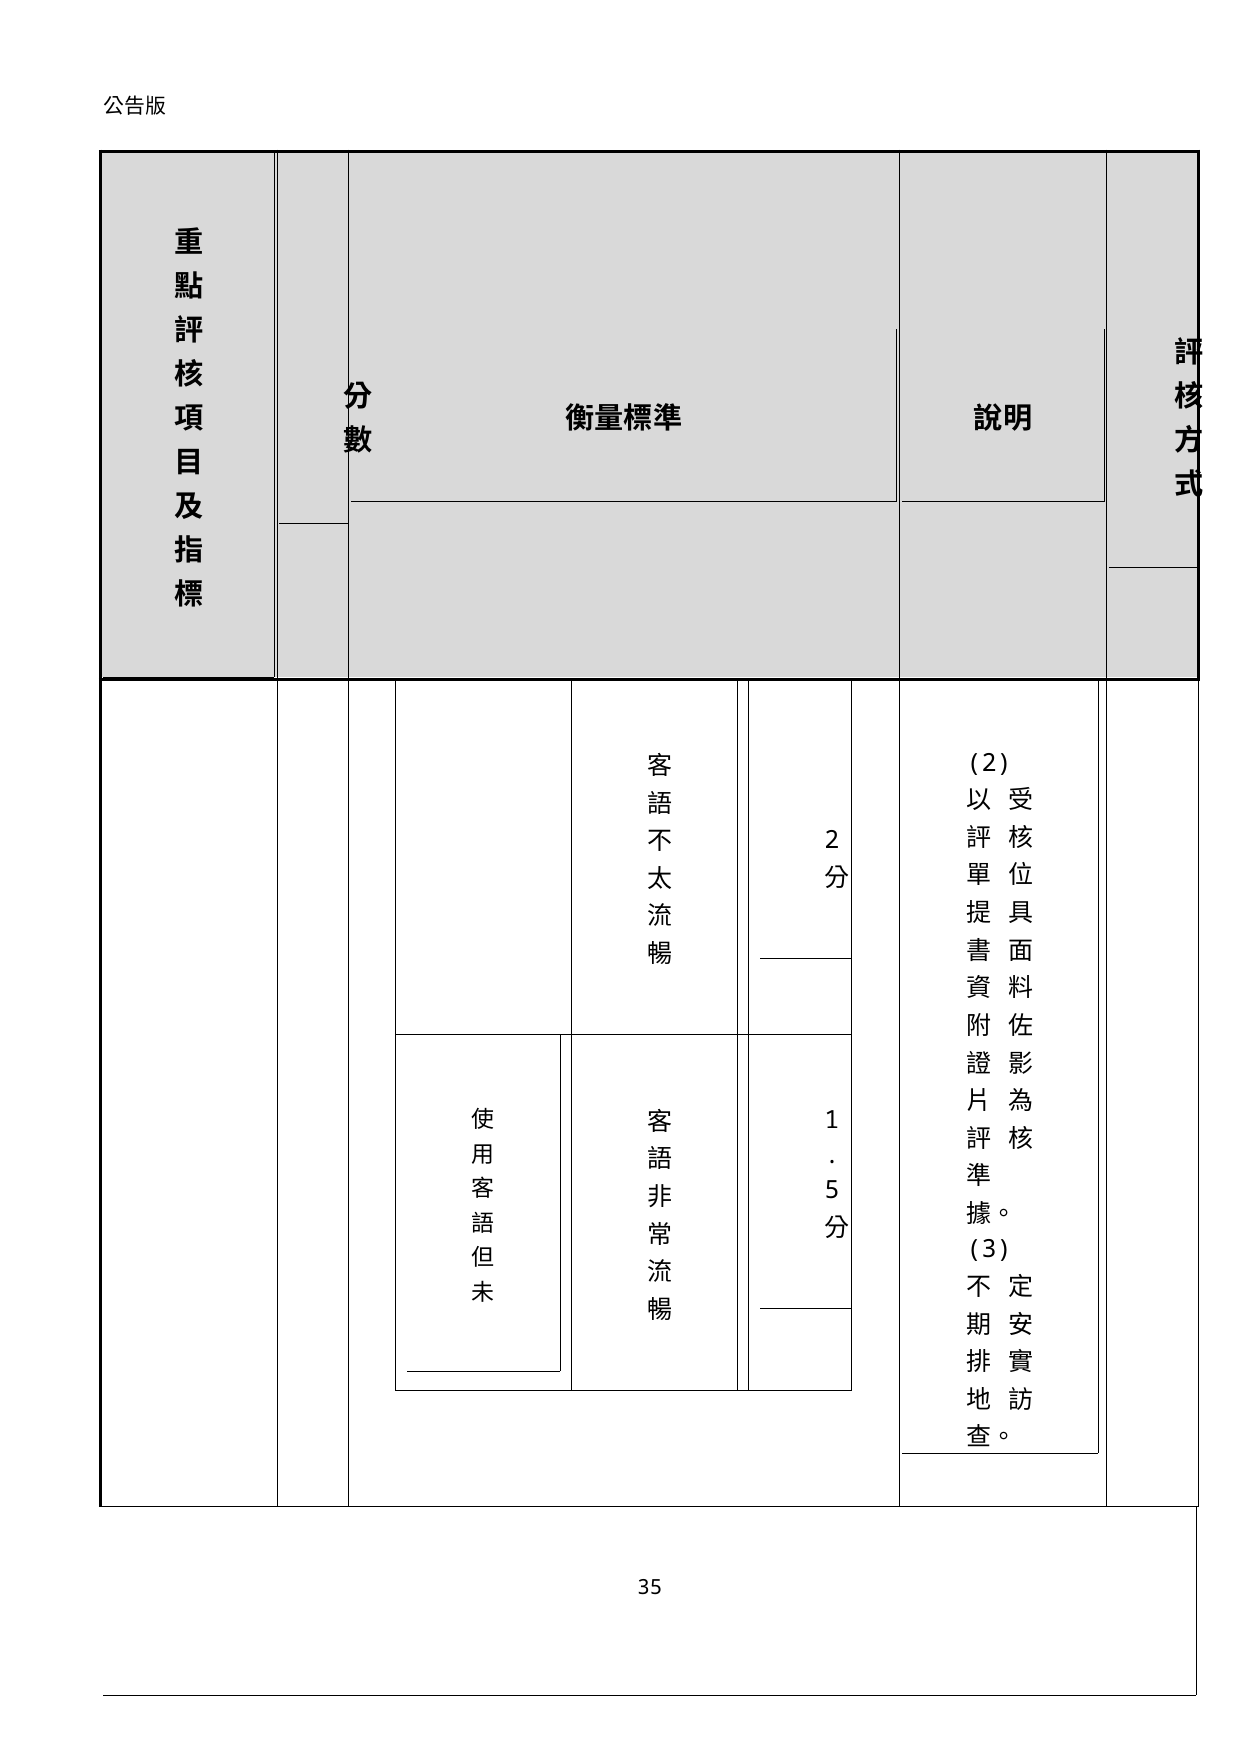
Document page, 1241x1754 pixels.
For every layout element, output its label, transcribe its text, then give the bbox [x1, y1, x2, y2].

table_header 分數 [278, 153, 348, 677]
table_cell 使用客語但未 [396, 1035, 571, 1390]
table_cell [738, 1035, 748, 1390]
table_cell 25 [278, 681, 348, 1506]
table_header 重點評核項目及指標 [102, 153, 274, 677]
table_cell [396, 681, 571, 1034]
table_header 衡量標準 [349, 153, 899, 677]
table_cell 客語不太流暢 [572, 681, 737, 1034]
table_cell 評分重點為公部門以客語對外提供公共服務之情形，包含「提供客語公共服務」(10分)、「各項活動、會議之舉辦適當使用客語」(10分)及「客語環境營造(5分)」共3大項。 A組:客語為主要通行語地區 B組:轄內有客語為通行語地區 ※本項評分訂最低標準，倘得分未達14分者，不得列為特優。 C組:轄內無客語為通行語地區 ※本項評分不訂最低標準。 1.提供客語公共服務，項目及評分(10分)： (1)客語電話語音服務(2分)： A組:客語為主要通行語地區 B組:轄內有客語為通行語地區 C組:轄內無客語為通行語地區 (2)客語應答(5分)： (3)洽公櫃檯服務人員提供客語服務項目及評分 (3分): ※倘若機關單位未設置專責櫃台(如服務台)人員時，此項評分以業務櫃檯服務人員評分配分* 3/2分。 2.各項活動、會議 (皆不限本會補助者)之舉辦使用客語情形(10分) A組:客語為主要通行語地區 B組:轄內有客語為通行語地區 ※本項以本會實際查訪影片及受評核單位提具書面資料附佐證影片為評核準據；如經本會訪查與事實不一者，不予給分，且每場倒扣1分，至多扣5分。 C組:轄內無客語為通行語地區 3.客語環境營造(5分)： ※轄內大眾運輸工具經查訪未有客語播音者，倘至第4季抽訪仍未改善者，本項倒扣2分。 [349, 681, 899, 1506]
table_cell [1107, 681, 1198, 1506]
table_cell 1.5分 [749, 1035, 851, 1390]
table_cell 2分 [749, 681, 851, 1034]
table_header 說明 [900, 153, 1106, 677]
table_cell [102, 681, 277, 1506]
table_header 評核 方式 [1107, 153, 1197, 677]
table_cell (2)以受評核單位提具書面資料附佐證影片為評核準據。 (3)不定期安排實地訪查。 [900, 681, 1106, 1506]
table_cell [738, 681, 748, 1034]
table_cell 客語非常流暢 [572, 1035, 737, 1390]
